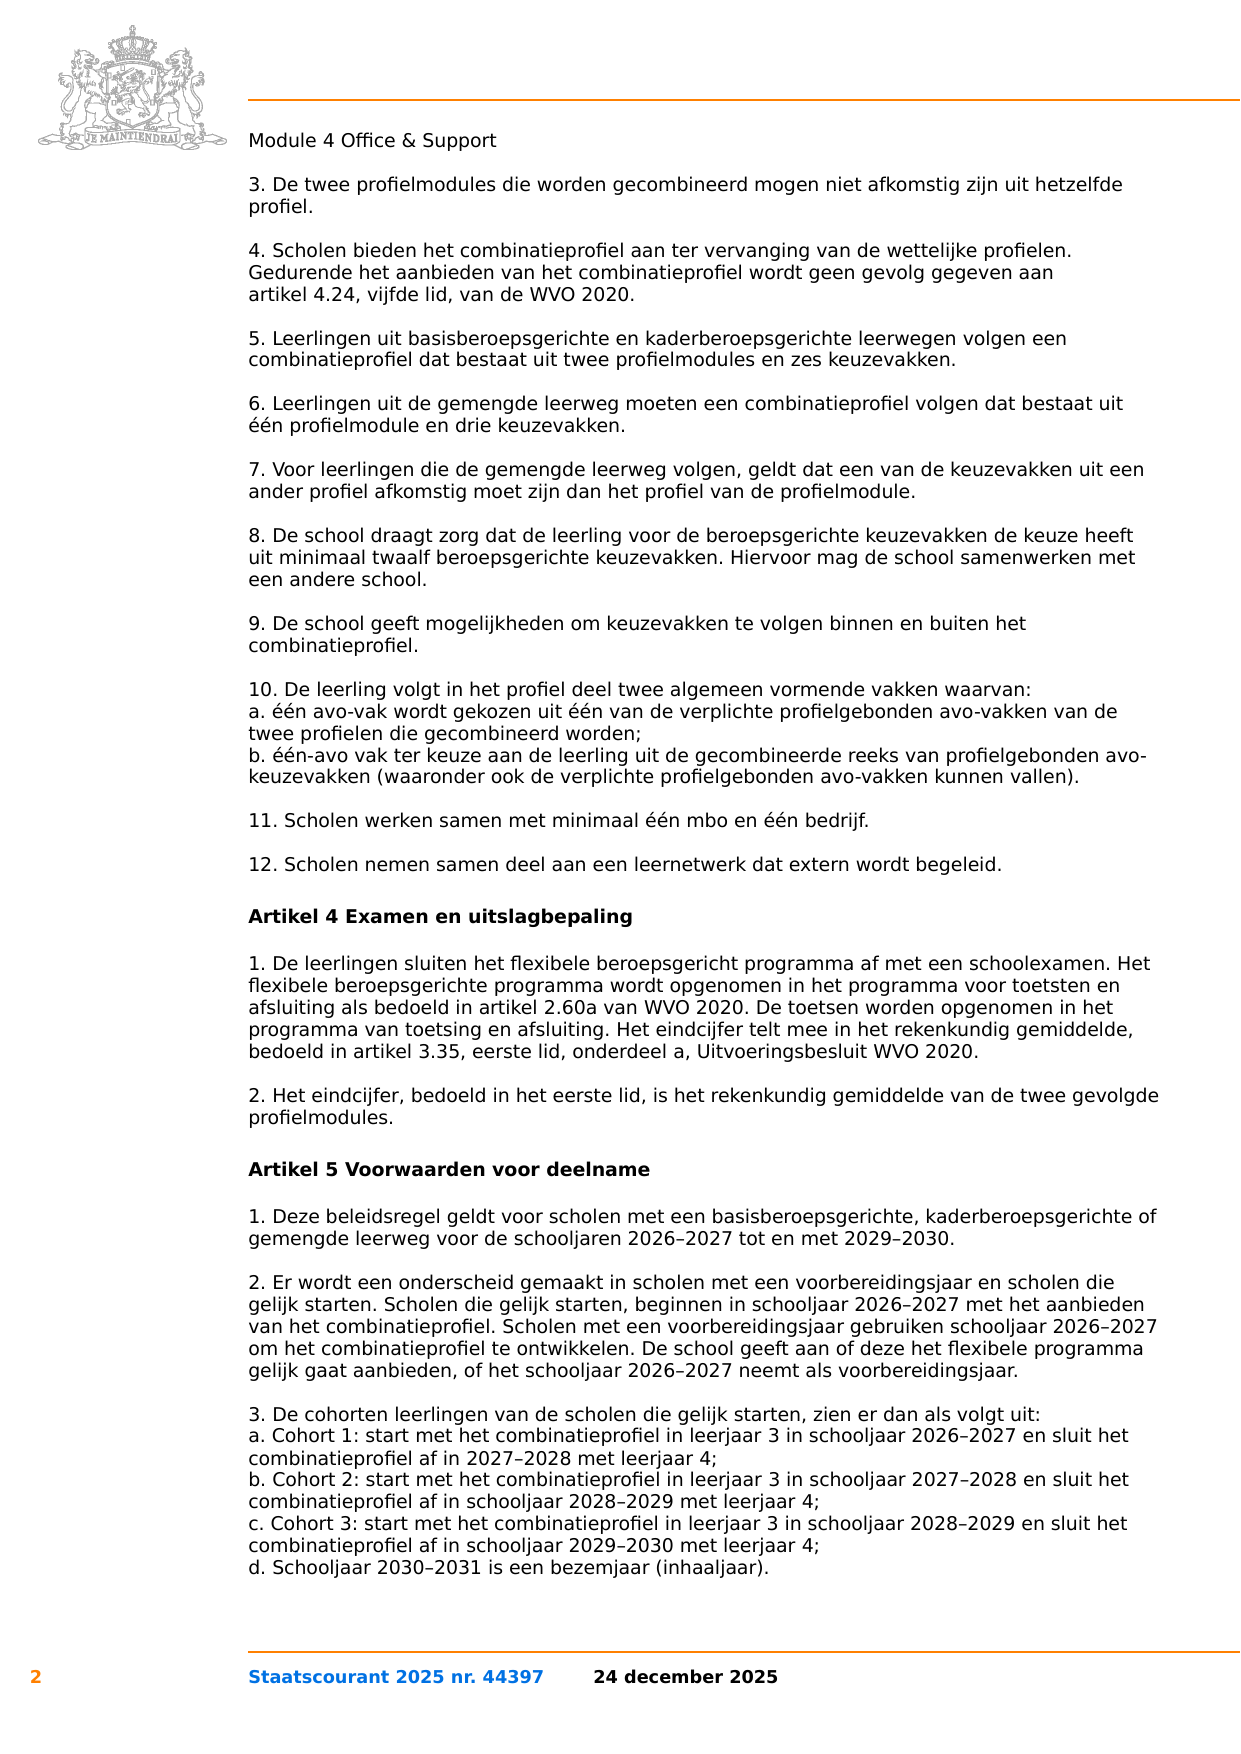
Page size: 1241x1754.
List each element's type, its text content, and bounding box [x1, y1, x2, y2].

text 10. De leerling volgt in het profiel deel twee algemeen vormende vakken waarvan: [248, 678, 1163, 701]
text 7. Voor leerlingen die de gemengde leerweg volgen, geldt dat een van de keuzevakken uit een ander profiel afkomstig moet zijn dan het profiel van de profielmodule. [248, 459, 1163, 503]
subtitle Artikel 4 Examen en uitslagbepaling [248, 906, 1163, 928]
text 1. De leerlingen sluiten het flexibele beroepsgericht programma af met een schoolexamen. Het flexibele beroepsgerichte programma wordt opgenomen in het programma voor toetsten en afsluiting als bedoeld in artikel 2.60a van WVO 2020. De toetsen worden opgenomen in het programma van toetsing en afsluiting. Het eindcijfer telt mee in het rekenkundig gemiddelde, bedoeld in artikel 3.35, eerste lid, onderdeel a, Uitvoeringsbesluit WVO 2020. [248, 953, 1163, 1063]
text 1. Deze beleidsregel geldt voor scholen met een basisberoepsgerichte, kaderberoepsgerichte of gemengde leerweg voor de schooljaren 2026–2027 tot en met 2029–2030. [248, 1206, 1163, 1250]
text b. één-avo vak ter keuze aan de leerling uit de gecombineerde reeks van profielgebonden avo-keuzevakken (waaronder ook de verplichte profielgebonden avo-vakken kunnen vallen). [248, 744, 1163, 788]
text d. Schooljaar 2030–2031 is een bezemjaar (inhaaljaar). [248, 1557, 1163, 1579]
text 2. Er wordt een onderscheid gemaakt in scholen met een voorbereidingsjaar en scholen die gelijk starten. Scholen die gelijk starten, beginnen in schooljaar 2026–2027 met het aanbieden van het combinatieprofiel. Scholen met een voorbereidingsjaar gebruiken schooljaar 2026–2027 om het combinatieprofiel te ontwikkelen. De school geeft aan of deze het flexibele programma gelijk gaat aanbieden, of het schooljaar 2026–2027 neemt als voorbereidingsjaar. [248, 1272, 1163, 1382]
text b. Cohort 2: start met het combinatieprofiel in leerjaar 3 in schooljaar 2027–2028 en sluit het combinatieprofiel af in schooljaar 2028–2029 met leerjaar 4; [248, 1469, 1163, 1513]
subtitle Artikel 5 Voorwaarden voor deelname [248, 1159, 1163, 1181]
text 3. De twee profielmodules die worden gecombineerd mogen niet afkomstig zijn uit hetzelfde profiel. [248, 174, 1163, 218]
text 4. Scholen bieden het combinatieprofiel aan ter vervanging van de wettelijke profielen. Gedurende het aanbieden van het combinatieprofiel wordt geen gevolg gegeven aan artikel 4.24, vijfde lid, van de WVO 2020. [248, 239, 1163, 306]
text c. Cohort 3: start met het combinatieprofiel in leerjaar 3 in schooljaar 2028–2029 en sluit het combinatieprofiel af in schooljaar 2029–2030 met leerjaar 4; [248, 1513, 1163, 1557]
text a. één avo-vak wordt gekozen uit één van de verplichte profielgebonden avo-vakken van de twee profielen die gecombineerd worden; [248, 701, 1163, 744]
text 5. Leerlingen uit basisberoepsgerichte en kaderberoepsgerichte leerwegen volgen een combinatieprofiel dat bestaat uit twee profielmodules en zes keuzevakken. [248, 327, 1163, 371]
text a. Cohort 1: start met het combinatieprofiel in leerjaar 3 in schooljaar 2026–2027 en sluit het combinatieprofiel af in 2027–2028 met leerjaar 4; [248, 1425, 1163, 1469]
text 9. De school geeft mogelijkheden om keuzevakken te volgen binnen en buiten het combinatieprofiel. [248, 613, 1163, 657]
text 3. De cohorten leerlingen van de scholen die gelijk starten, zien er dan als volgt uit: [248, 1403, 1163, 1425]
text 8. De school draagt zorg dat de leerling voor de beroepsgerichte keuzevakken de keuze heeft uit minimaal twaalf beroepsgerichte keuzevakken. Hiervoor mag de school samenwerken met een andere school. [248, 525, 1163, 591]
text Module 4 Office & Support [248, 130, 1163, 152]
text 12. Scholen nemen samen deel aan een leernetwerk dat extern wordt begeleid. [248, 854, 1163, 876]
text 11. Scholen werken samen met minimaal één mbo en één bedrijf. [248, 810, 1163, 832]
text 6. Leerlingen uit de gemengde leerweg moeten een combinatieprofiel volgen dat bestaat uit één profielmodule en drie keuzevakken. [248, 393, 1163, 437]
picture [38, 25, 227, 150]
text 2. Het eindcijfer, bedoeld in het eerste lid, is het rekenkundig gemiddelde van de twee gevolgde profielmodules. [248, 1085, 1163, 1129]
